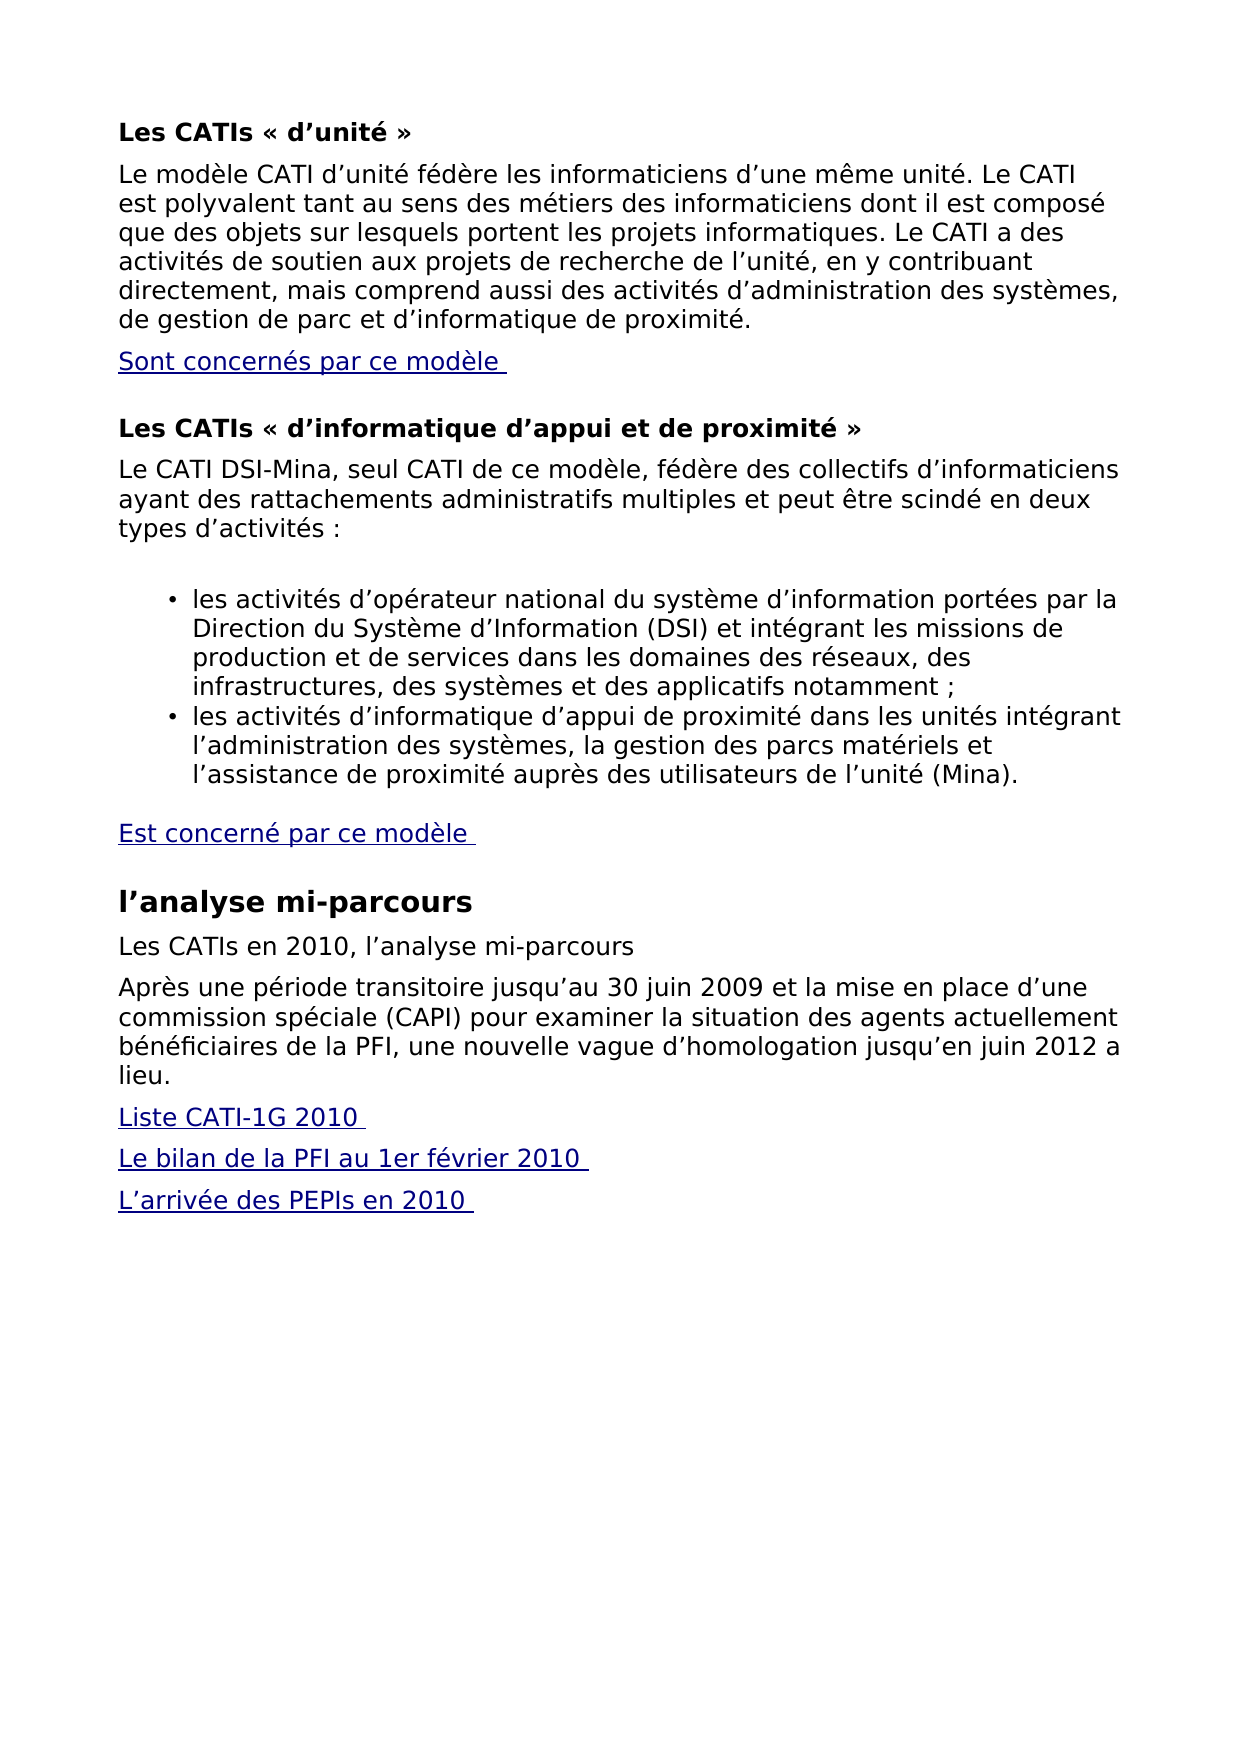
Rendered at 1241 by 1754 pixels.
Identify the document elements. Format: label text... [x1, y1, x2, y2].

list les activités d’informatique d’appui de proximité dans les unités intégrant l’administration des systèmes, la gestion des parcs matériels et l’assistance de proximité auprès des utilisateurs de l’unité (Mina). [177, 702, 1122, 789]
text L’arrivée des PEPIs en 2010 [118, 1186, 1122, 1215]
list les activités d’opérateur national du système d’information portées par la Direction du Système d’Information (DSI) et intégrant les missions de production et de services dans les domaines des réseaux, des infrastructures, des systèmes et des applicatifs notamment ; [177, 585, 1122, 702]
text Le CATI DSI‐Mina, seul CATI de ce modèle, fédère des collectifs d’informaticiens ayant des rattachements administratifs multiples et peut être scindé en deux types d’activités : [118, 456, 1122, 543]
subtitle l’analyse mi-parcours [118, 885, 1122, 919]
text Les CATIs en 2010, l’analyse mi-parcours [118, 932, 1122, 961]
subtitle Les CATIs « d’unité » [118, 118, 1122, 147]
text Est concerné par ce modèle [118, 819, 1122, 848]
text Après une période transitoire jusqu’au 30 juin 2009 et la mise en place d’une commission spéciale (CAPI) pour examiner la situation des agents actuellement bénéficiaires de la PFI, une nouvelle vague d’homologation jusqu’en juin 2012 a lieu. [118, 973, 1122, 1090]
text Le modèle CATI d’unité fédère les informaticiens d’une même unité. Le CATI est polyvalent tant au sens des métiers des informaticiens dont il est composé que des objets sur lesquels portent les projets informatiques. Le CATI a des activités de soutien aux projets de recherche de l’unité, en y contribuant directement, mais comprend aussi des activités d’administration des systèmes, de gestion de parc et d’informatique de proximité. [118, 160, 1122, 335]
text Liste CATI-1G 2010 [118, 1103, 1122, 1132]
text Sont concernés par ce modèle [118, 347, 1122, 376]
subtitle Les CATIs « d’informatique d’appui et de proximité » [118, 414, 1122, 443]
text Le bilan de la PFI au 1er février 2010 [118, 1144, 1122, 1173]
